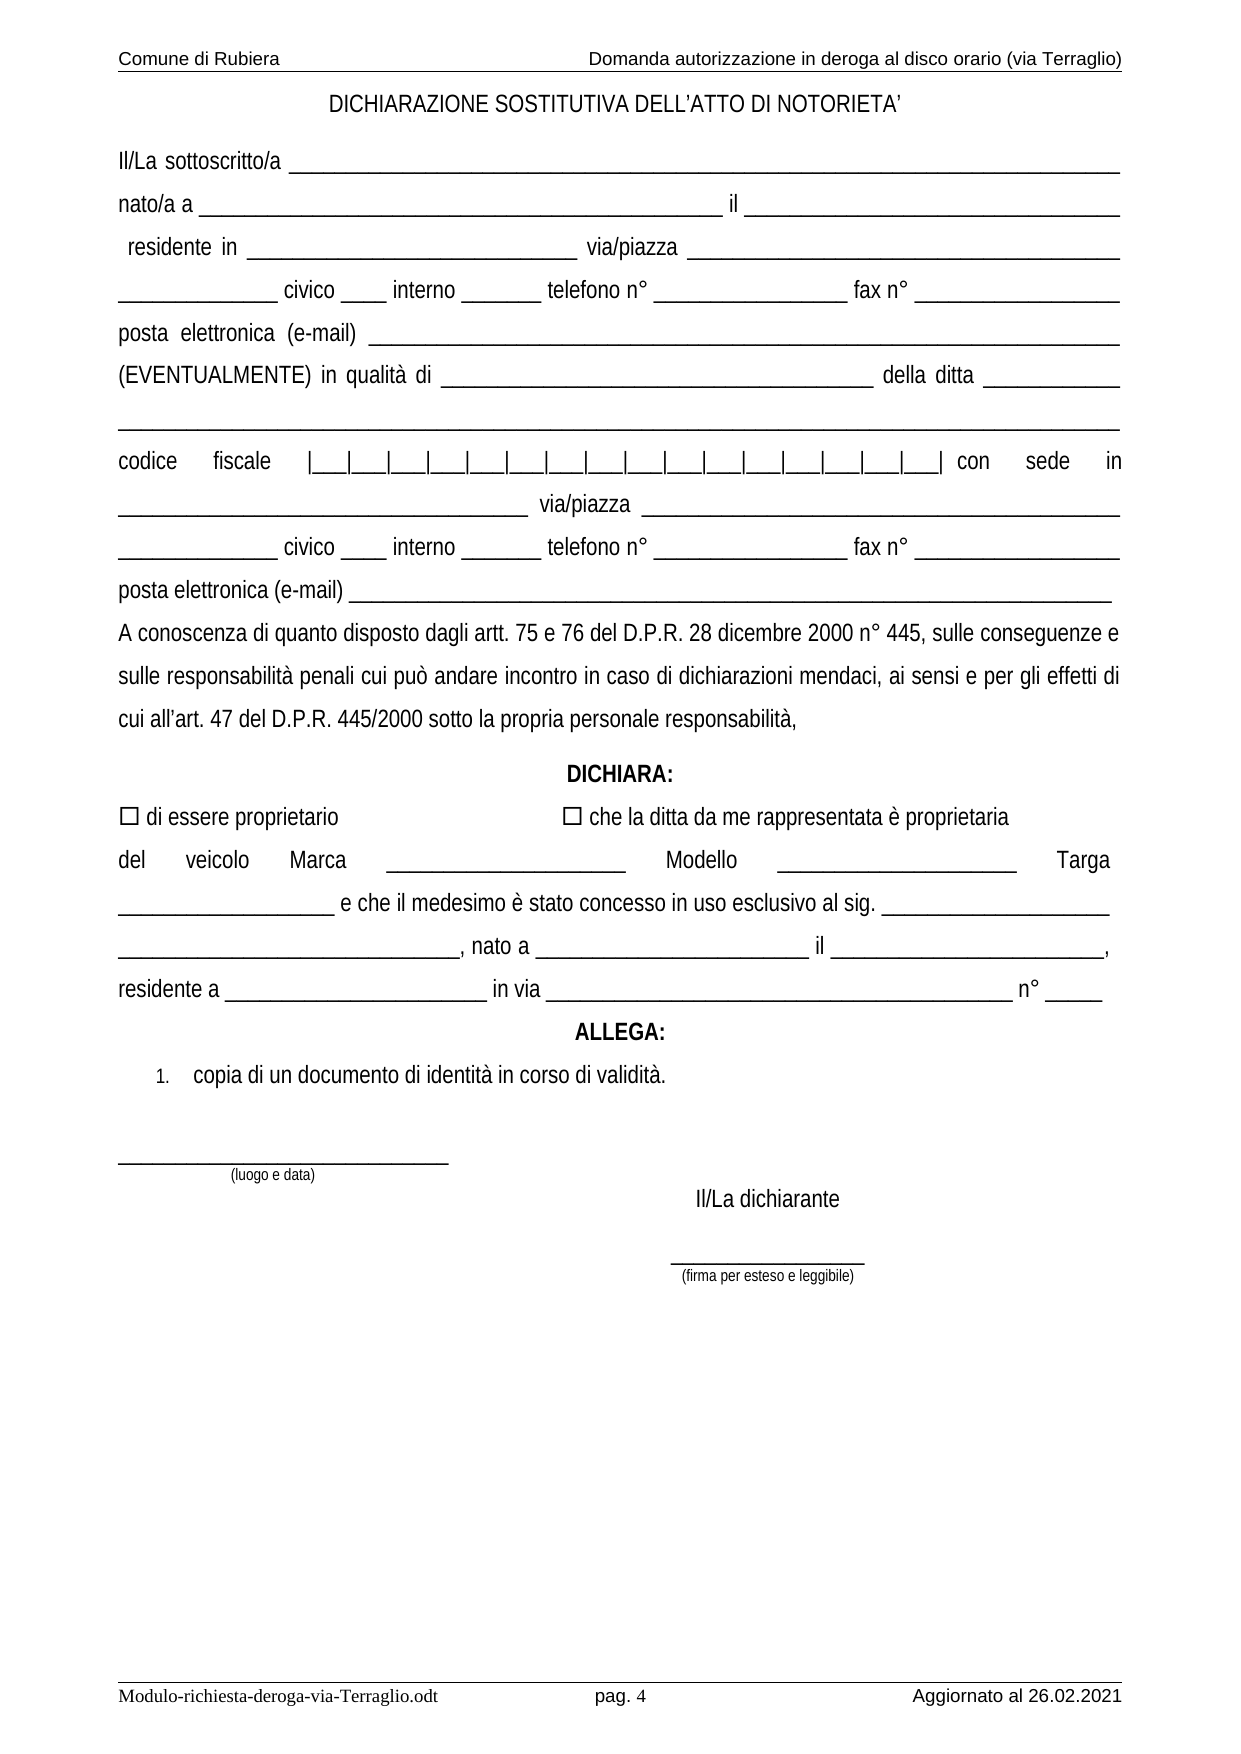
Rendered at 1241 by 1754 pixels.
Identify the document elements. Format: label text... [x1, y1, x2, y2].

text (luogo e data) [231, 1165, 1122, 1184]
text _____________________________ [118, 1137, 1122, 1165]
text Il/La dichiarante [118, 1184, 1122, 1213]
text _________________ [118, 1237, 1122, 1266]
text DICHIARA: [118, 759, 1122, 788]
text (firma per esteso e leggibile) [118, 1266, 1122, 1285]
text ALLEGA: [118, 1017, 1122, 1046]
text DICHIARAZIONE SOSTITUTIVA DELL’ATTO DI NOTORIETA’ [118, 89, 1112, 117]
text del veicolo Marca _____________________ Modello _____________________ Targa ___________________ e che il medesimo è stato concesso in uso esclusivo al sig. ____________________ ______________________________, nato a ________________________ il ________________________, residente a _______________________ in via _________________________________________ n° _____ [118, 845, 1112, 1003]
list copia di un documento di identità in corso di validità. [156, 1060, 1122, 1089]
text A conoscenza di quanto disposto dagli artt. 75 e 76 del D.P.R. 28 dicembre 2000 n° 445, sulle conseguenze e sulle responsabilità penali cui può andare incontro in caso di dichiarazioni mendaci, ai sensi e per gli effetti di cui all’art. 47 del D.P.R. 445/2000 sotto la propria personale responsabilità, [118, 618, 1122, 732]
text  di essere proprietario  che la ditta da me rappresentata è proprietaria [118, 802, 1112, 831]
text Il/La sottoscritto/a _________________________________________________________________________ nato/a a ______________________________________________ il _________________________________ residente in _____________________________ via/piazza ______________________________________ ______________ civico ____ interno _______ telefono n° _________________ fax n° __________________ posta elettronica (e-mail) __________________________________________________________________ (EVENTUALMENTE) in qualità di ______________________________________ della ditta ____________ ________________________________________________________________________________________ codice fiscale |___|___|___|___|___|___|___|___|___|___|___|___|___|___|___|___|_con sede in ____________________________________ via/piazza __________________________________________ ______________ civico ____ interno _______ telefono n° _________________ fax n° __________________ posta elettronica (e-mail) ___________________________________________________________________ [118, 146, 1122, 604]
